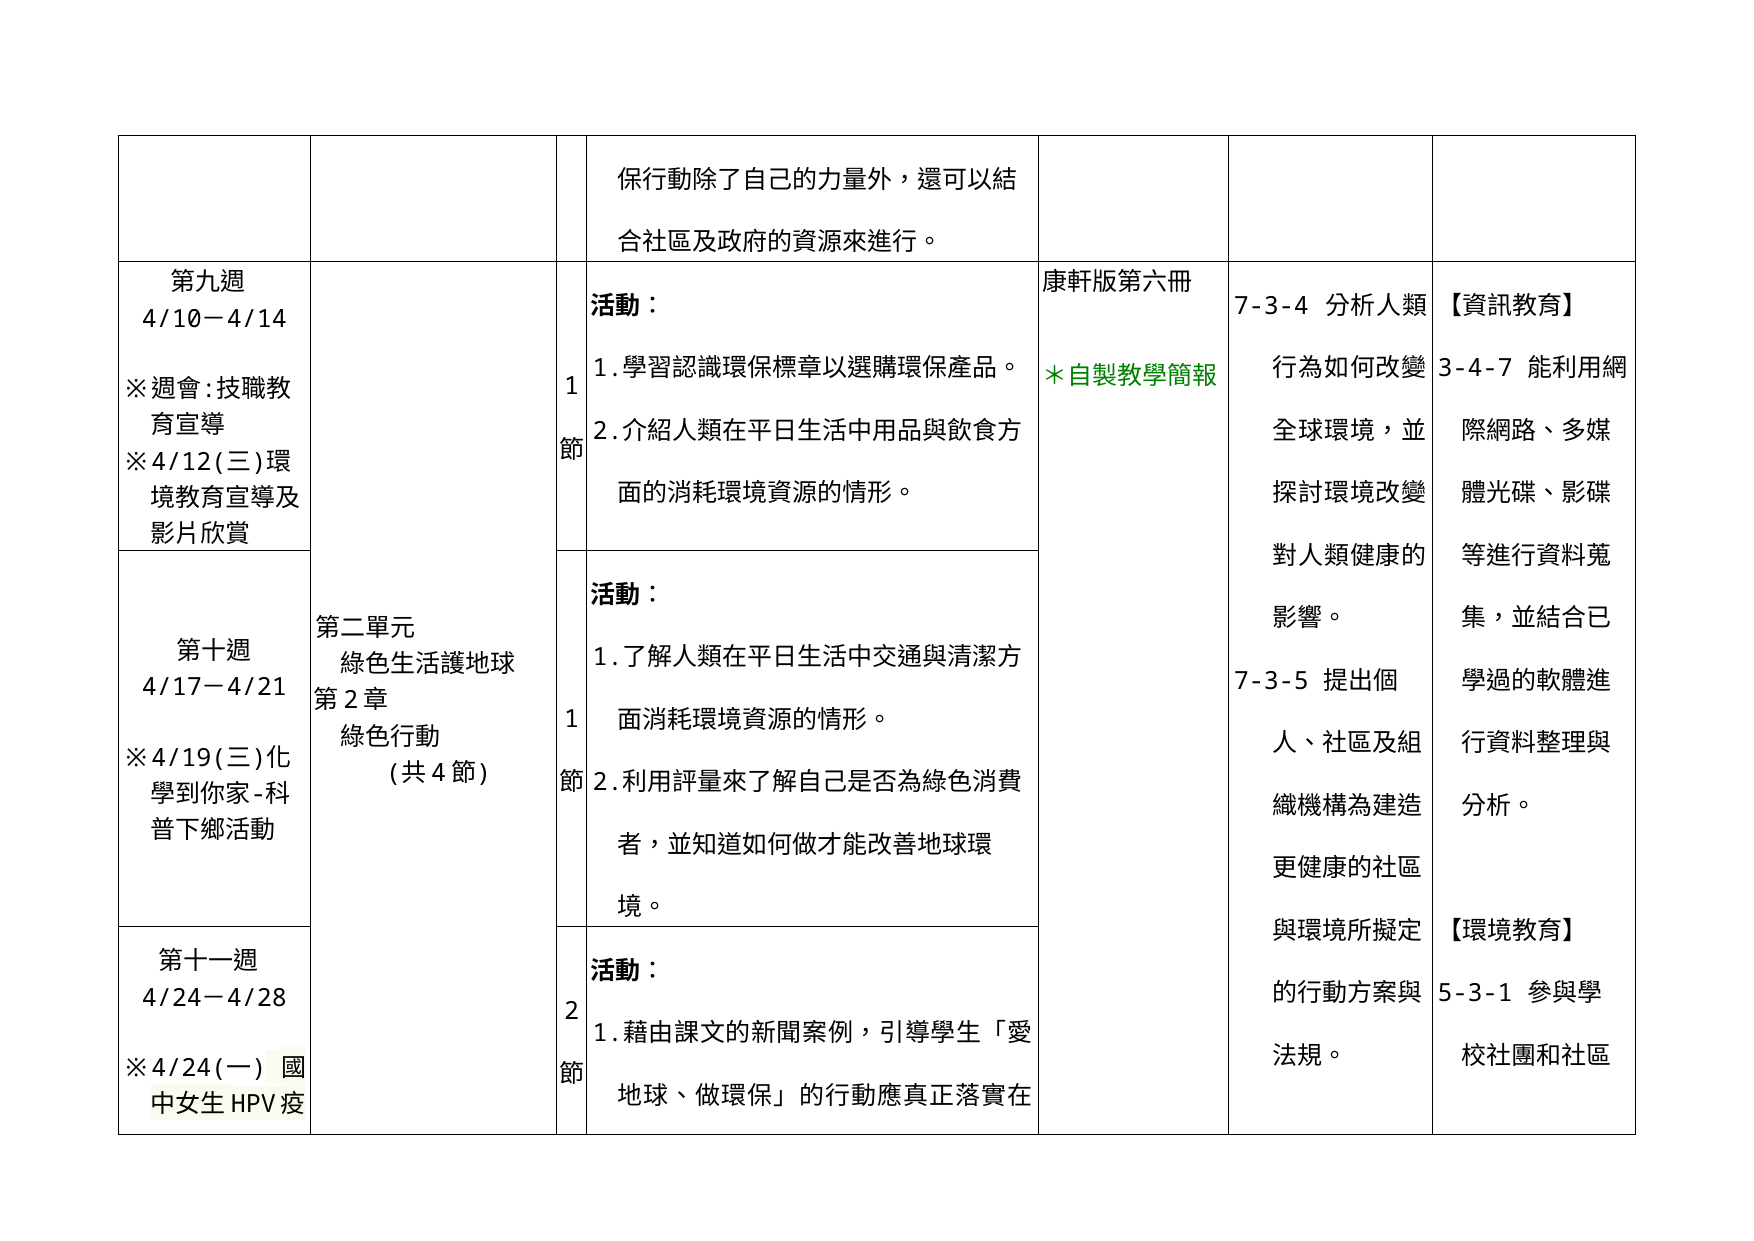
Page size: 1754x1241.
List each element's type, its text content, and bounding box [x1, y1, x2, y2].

table_cell 第九週 4/10－4/14 ※週會:技職教育宣導 ※4/12(三)環境教育宣導及影片欣賞 [119, 262, 310, 550]
table_cell [1229, 136, 1432, 261]
table_cell 1節 [557, 262, 586, 550]
table_cell 2節 [557, 927, 586, 1134]
table_cell 【資訊教育】 3-4-7 能利用網際網路、多媒體光碟、影碟等進行資料蒐集，並結合已學過的軟體進行資料整理與分析。 【環境教育】 5-3-1 參與學校社團和社區 [1433, 262, 1635, 1134]
table_cell 活動： 1.藉由課文的新聞案例，引導學生「愛地球、做環保」的行動應真正落實在 [587, 927, 1038, 1134]
table_cell 活動： 1.了解人類在平日生活中交通與清潔方面消耗環境資源的情形。 2.利用評量來了解自己是否為綠色消費者，並知道如何做才能改善地球環境。 [587, 551, 1038, 926]
table_cell 活動： 1.學習認識環保標章以選購環保產品。 2.介紹人類在平日生活中用品與飲食方面的消耗環境資源的情形。 [587, 262, 1038, 550]
table_cell [557, 136, 586, 261]
table_cell 康軒版第六冊 ＊自製教學簡報 [1039, 262, 1228, 1134]
table_cell [311, 136, 556, 261]
table_cell [1433, 136, 1635, 261]
table_cell 第十週 4/17－4/21 ※4/19(三)化學到你家-科普下鄉活動 [119, 551, 310, 926]
table_cell [1039, 136, 1228, 261]
table_cell 7-3-4 分析人類行為如何改變全球環境，並探討環境改變對人類健康的影響。 7-3-5 提出個人、社區及組織機構為建造更健康的社區與環境所擬定的行動方案與法規。 [1229, 262, 1432, 1134]
table_cell 第十一週 4/24－4/28 ※4/24(一) 國中女生HPV疫 [119, 927, 310, 1134]
table_cell 保行動除了自己的力量外，還可以結合社區及政府的資源來進行。 [587, 136, 1038, 261]
table_cell 1節 [557, 551, 586, 926]
table_cell [119, 136, 310, 261]
table_cell 第二單元 綠色生活護地球 第2章 綠色行動 (共4節) [311, 262, 556, 1134]
